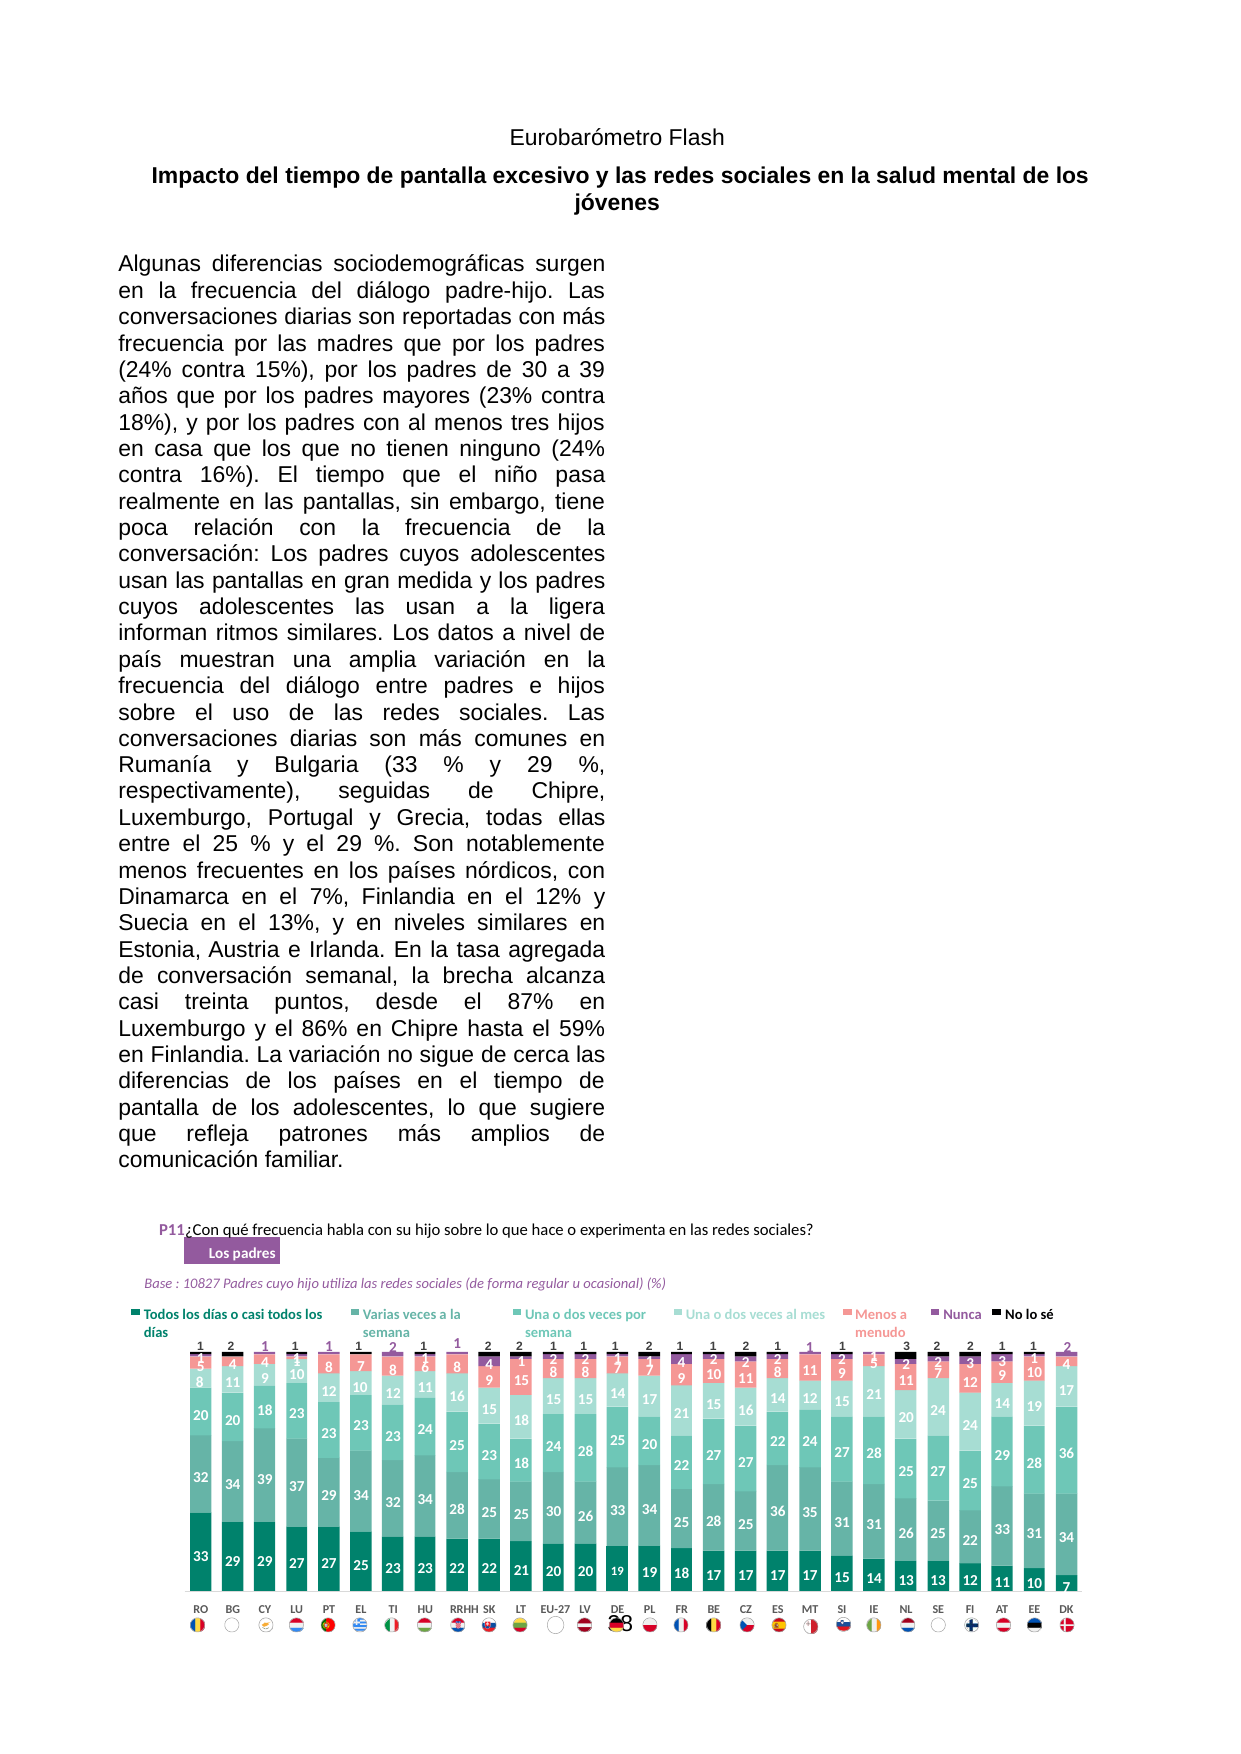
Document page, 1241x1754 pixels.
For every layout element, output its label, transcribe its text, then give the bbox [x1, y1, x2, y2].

picture [385, 1619, 398, 1631]
picture [997, 1619, 1010, 1631]
picture [260, 1619, 272, 1631]
picture [868, 1619, 880, 1631]
picture [773, 1619, 785, 1631]
picture [902, 1619, 914, 1631]
picture [290, 1619, 303, 1631]
picture [483, 1619, 495, 1631]
picture [675, 1619, 687, 1631]
picture [1061, 1619, 1073, 1631]
picture [322, 1619, 334, 1631]
picture [514, 1619, 526, 1631]
picture [418, 1619, 431, 1631]
picture [837, 1618, 850, 1631]
picture [644, 1619, 656, 1631]
picture [452, 1619, 464, 1631]
picture [741, 1619, 753, 1631]
picture [707, 1619, 720, 1631]
picture [804, 1620, 817, 1633]
picture [966, 1619, 978, 1631]
picture [1028, 1619, 1041, 1631]
picture [578, 1619, 591, 1631]
picture [610, 1619, 623, 1631]
picture [354, 1619, 366, 1631]
picture [191, 1619, 204, 1631]
text Algunas diferencias sociodemográficas surgen en la frecuencia del diálogo padre-hijo. Las conversaciones diarias son reportadas con más frecuencia por las madres que por los padres (24% contra 15%), por los padres de 30 a 39 años que por los padres mayores (23% contra 18%), y por los padres con al menos tres hijos en casa que los que no tienen ninguno (24% contra 16%). El tiempo que el niño pasa realmente en las pantallas, sin embargo, tiene poca relación con la frecuencia de la conversación: Los padres cuyos adolescentes usan las pantallas en gran medida y los padres cuyos adolescentes las usan a la ligera informan ritmos similares. Los datos a nivel de país muestran una amplia variación en la frecuencia del diálogo entre padres e hijos sobre el uso de las redes sociales. Las conversaciones diarias son más comunes en Rumanía y Bulgaria (33 % y 29 %, respectivamente), seguidas de Chipre, Luxemburgo, Portugal y Grecia, todas ellas entre el 25 % y el 29 %. Son notablemente menos frecuentes en los países nórdicos, con Dinamarca en el 7%, Finlandia en el 12% y Suecia en el 13%, y en niveles similares en Estonia, Austria e Irlanda. En la tasa agregada de conversación semanal, la brecha alcanza casi treinta puntos, desde el 87% en Luxemburgo y el 86% en Chipre hasta el 59% en Finlandia. La variación no sigue de cerca las diferencias de los países en el tiempo de pantalla de los adolescentes, lo que sugiere que refleja patrones más amplios de comunicación familiar. [118, 250, 605, 1173]
